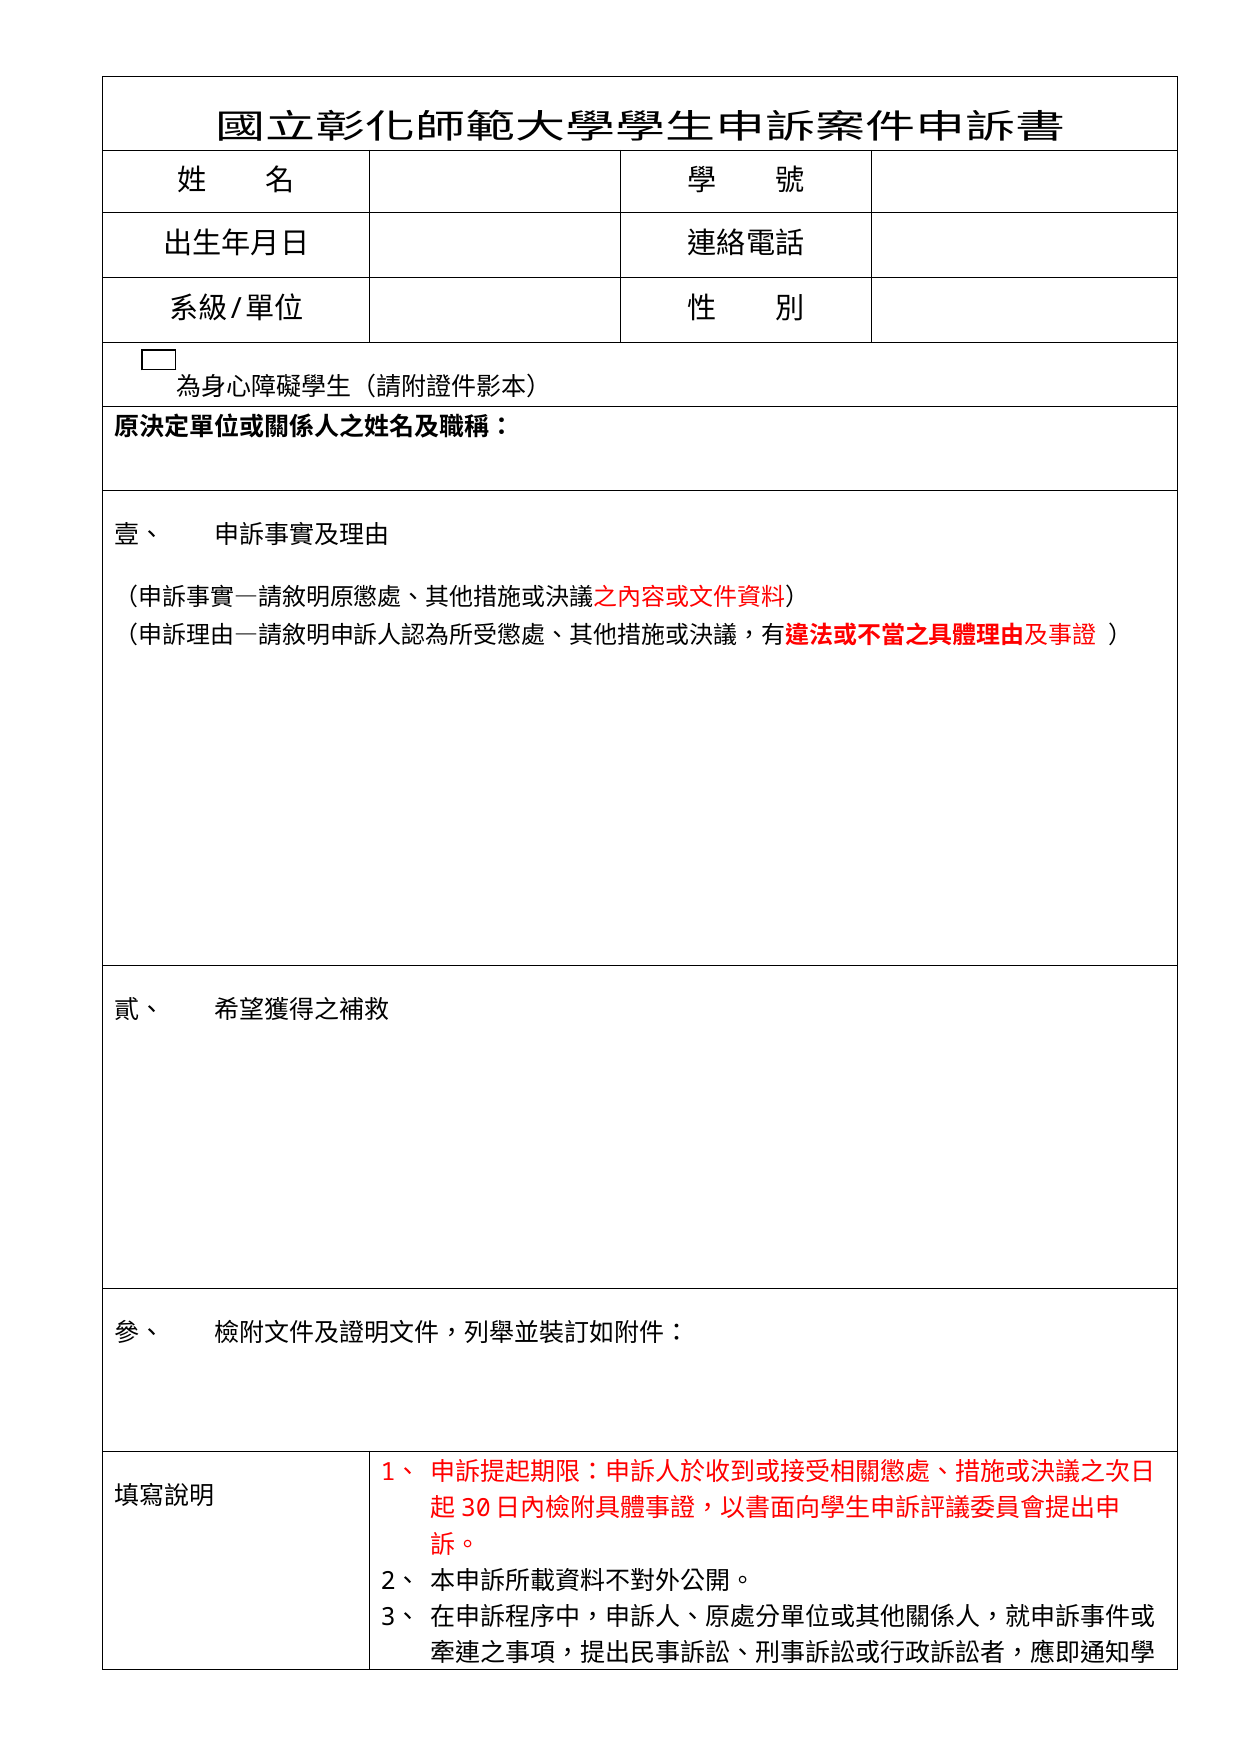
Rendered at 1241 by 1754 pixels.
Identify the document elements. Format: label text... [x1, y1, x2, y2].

table_cell 申訴提起期限：申訴人於收到或接受相關懲處、措施或決議之次日起30日內檢附具體事證，以書面向學生申訴評議委員會提出申訴。 本申訴所載資料不對外公開。 在申訴程序中，申訴人、原處分單位或其他關係人，就申訴事件或牽連之事項，提出民事訴訟、刑事訴訟或行政訴訟者，應即通知學 [370, 1452, 1177, 1669]
table_cell 原決定單位或關係人之姓名及職稱： [103, 407, 1177, 490]
table_cell [872, 278, 1177, 342]
table_cell 檢附文件及證明文件，列舉並裝訂如附件： [103, 1289, 1177, 1451]
table_header 國立彰化師範大學學生申訴案件申訴書 [103, 77, 1177, 150]
table_cell [370, 151, 620, 212]
table_cell 姓 名 [103, 151, 369, 212]
table_cell [872, 213, 1177, 277]
table_cell 連絡電話 [621, 213, 871, 277]
table_cell 性 別 [621, 278, 871, 342]
table_cell [370, 213, 620, 277]
table_cell [370, 278, 620, 342]
table_cell 申訴事實及理由 （申訴事實—請敘明原懲處、其他措施或決議之內容或文件資料） （申訴理由—請敘明申訴人認為所受懲處、其他措施或決議，有違法或不當之具體理由及事證 ） [103, 491, 1177, 964]
table_cell 出生年月日 [103, 213, 369, 277]
table_cell 學 號 [621, 151, 871, 212]
table_cell 系級/單位 [103, 278, 369, 342]
table_cell [872, 151, 1177, 212]
table_cell 填寫說明 [103, 1452, 369, 1669]
table_cell 希望獲得之補救 [103, 966, 1177, 1288]
table_cell 為身心障礙學生（請附證件影本） [103, 343, 1177, 406]
